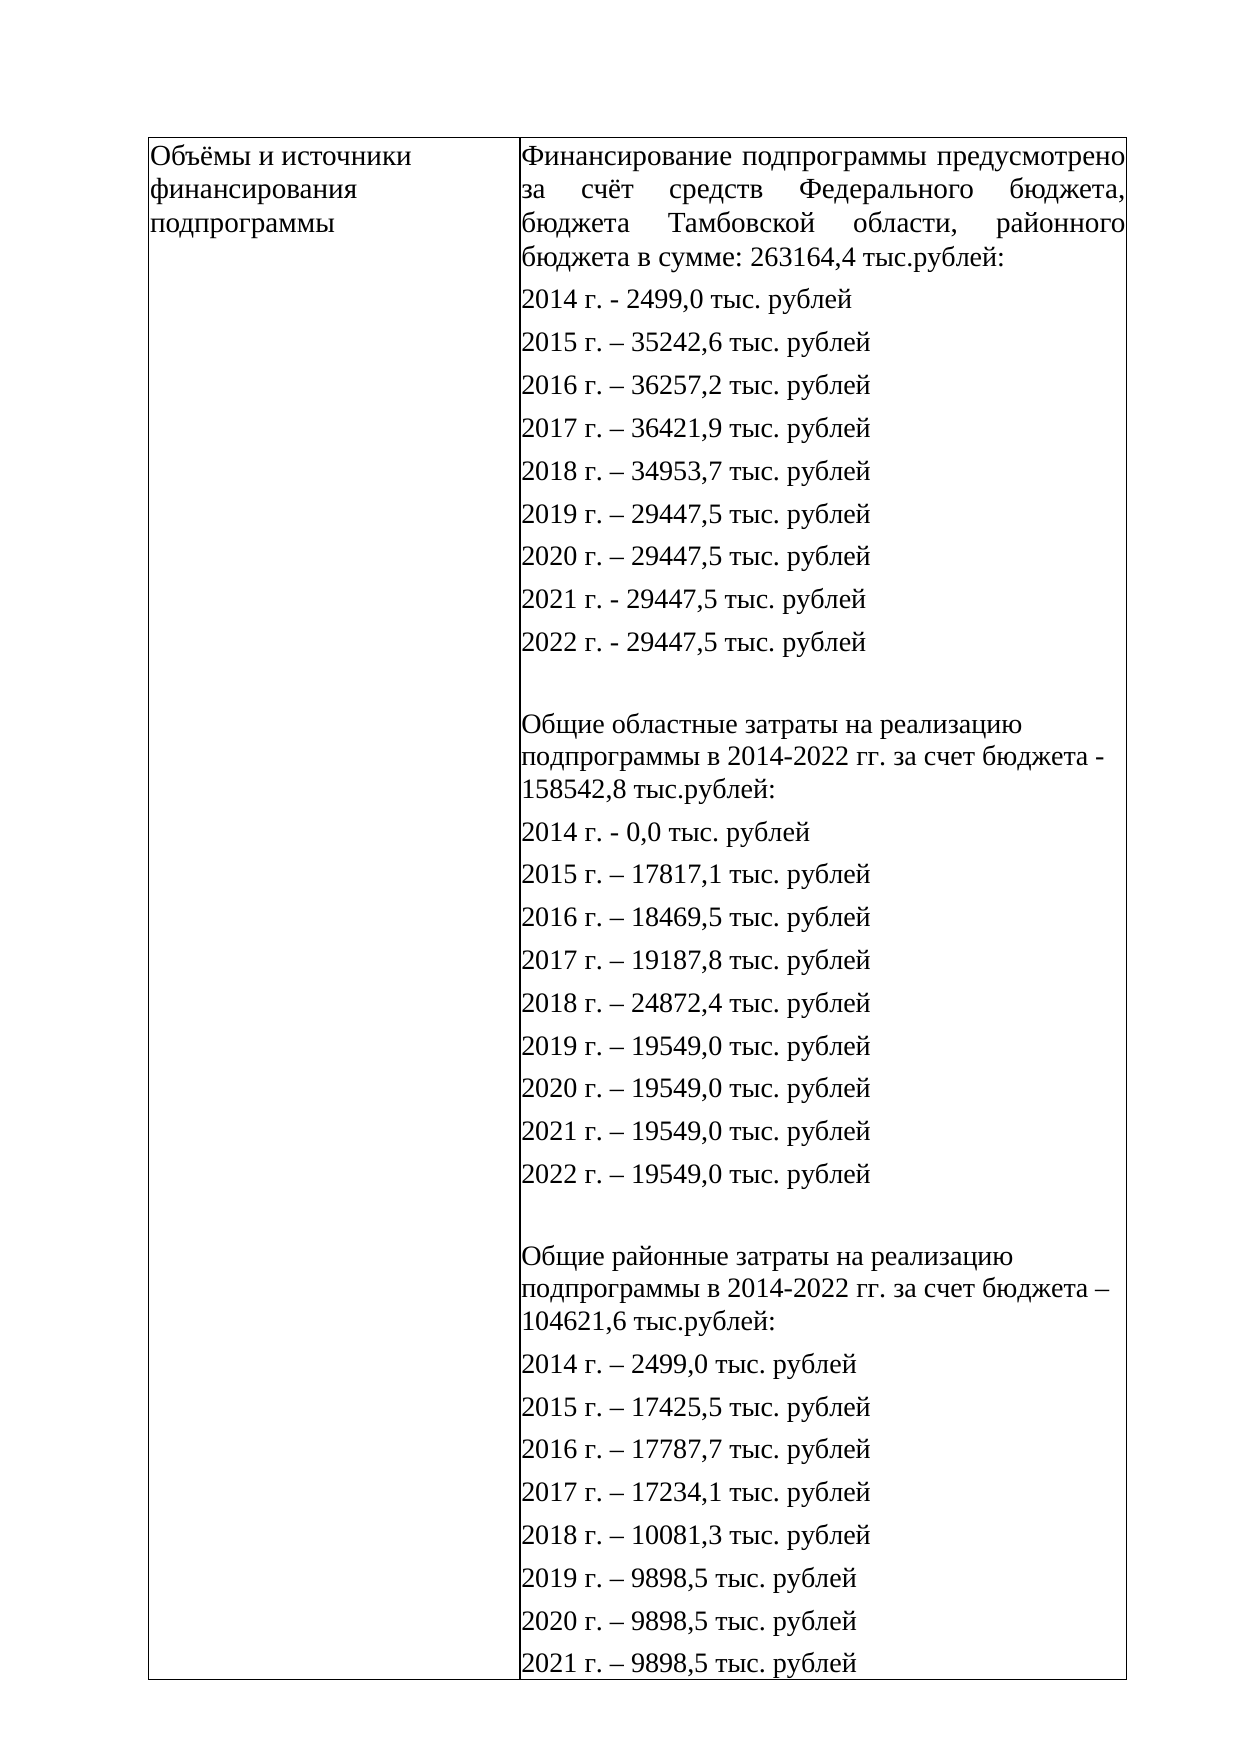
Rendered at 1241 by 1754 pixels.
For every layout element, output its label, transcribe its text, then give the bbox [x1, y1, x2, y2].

table_header Финансирование подпрограммы предусмотрено за счёт средств Федерального бюджета, бюджета Тамбовской области, районного бюджета в сумме: 263164,4 тыс.рублей: 2014 г. - 2499,0 тыс. рублей 2015 г. – 35242,6 тыс. рублей 2016 г. – 36257,2 тыс. рублей 2017 г. – 36421,9 тыс. рублей 2018 г. – 34953,7 тыс. рублей 2019 г. – 29447,5 тыс. рублей 2020 г. – 29447,5 тыс. рублей 2021 г. - 29447,5 тыс. рублей 2022 г. - 29447,5 тыс. рублей Общие областные затраты на реализацию подпрограммы в 2014-2022 гг. за счет бюджета - 158542,8 тыс.рублей: 2014 г. - 0,0 тыс. рублей 2015 г. – 17817,1 тыс. рублей 2016 г. – 18469,5 тыс. рублей 2017 г. – 19187,8 тыс. рублей 2018 г. – 24872,4 тыс. рублей 2019 г. – 19549,0 тыс. рублей 2020 г. – 19549,0 тыс. рублей 2021 г. – 19549,0 тыс. рублей 2022 г. – 19549,0 тыс. рублей Общие районные затраты на реализацию подпрограммы в 2014-2022 гг. за счет бюджета – 104621,6 тыс.рублей: 2014 г. – 2499,0 тыс. рублей 2015 г. – 17425,5 тыс. рублей 2016 г. – 17787,7 тыс. рублей 2017 г. – 17234,1 тыс. рублей 2018 г. – 10081,3 тыс. рублей 2019 г. – 9898,5 тыс. рублей 2020 г. – 9898,5 тыс. рублей 2021 г. – 9898,5 тыс. рублей [521, 138, 1126, 1679]
table_header Объёмы и источники финансирования подпрограммы [149, 138, 519, 1679]
